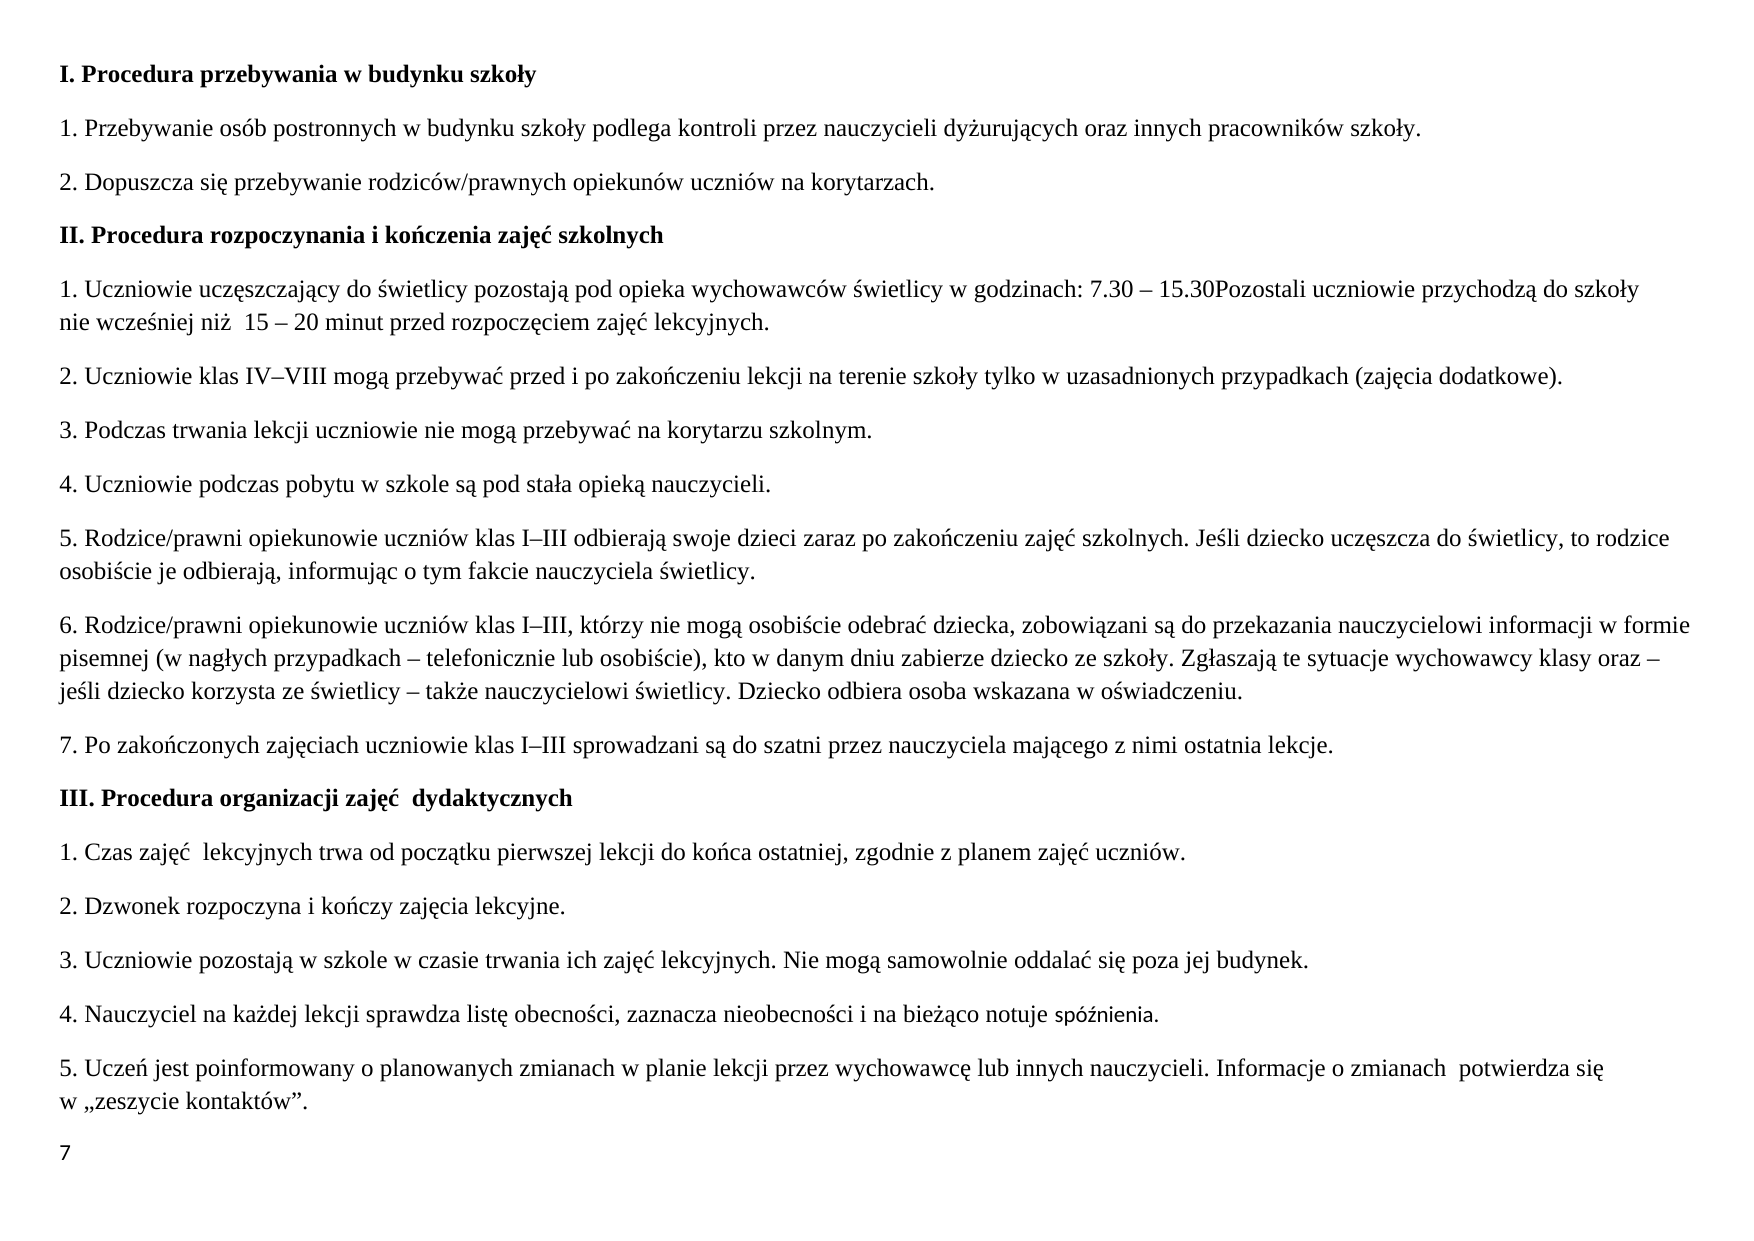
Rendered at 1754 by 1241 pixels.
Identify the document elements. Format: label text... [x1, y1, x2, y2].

text 3. Podczas trwania lekcji uczniowie nie mogą przebywać na korytarzu szkolnym. [59, 415, 1695, 444]
text I. Procedura przebywania w budynku szkoły [59, 59, 1695, 88]
text 1. Czas zajęć lekcyjnych trwa od początku pierwszej lekcji do końca ostatniej, zgodnie z planem zajęć uczniów. [59, 837, 1695, 866]
text 1. Przebywanie osób postronnych w budynku szkoły podlega kontroli przez nauczycieli dyżurujących oraz innych pracowników szkoły. [59, 113, 1695, 142]
text 5. Rodzice/prawni opiekunowie uczniów klas I–III odbierają swoje dzieci zaraz po zakończeniu zajęć szkolnych. Jeśli dziecko uczęszcza do świetlicy, to rodzice osobiście je odbierają, informując o tym fakcie nauczyciela świetlicy. [59, 523, 1695, 585]
text 4. Uczniowie podczas pobytu w szkole są pod stała opieką nauczycieli. [59, 469, 1695, 498]
text 2. Uczniowie klas IV–VIII mogą przebywać przed i po zakończeniu lekcji na terenie szkoły tylko w uzasadnionych przypadkach (zajęcia dodatkowe). [59, 361, 1695, 390]
text 7. Po zakończonych zajęciach uczniowie klas I–III sprowadzani są do szatni przez nauczyciela mającego z nimi ostatnia lekcje. [59, 730, 1695, 758]
text II. Procedura rozpoczynania i kończenia zajęć szkolnych [59, 221, 1695, 249]
text 1. Uczniowie uczęszczający do świetlicy pozostają pod opieka wychowawców świetlicy w godzinach: 7.30 – 15.30Pozostali uczniowie przychodzą do szkoły nie wcześniej niż 15 – 20 minut przed rozpoczęciem zajęć lekcyjnych. [59, 274, 1695, 336]
text 2. Dopuszcza się przebywanie rodziców/prawnych opiekunów uczniów na korytarzach. [59, 167, 1695, 196]
text 2. Dzwonek rozpoczyna i kończy zajęcia lekcyjne. [59, 891, 1695, 920]
text 5. Uczeń jest poinformowany o planowanych zmianach w planie lekcji przez wychowawcę lub innych nauczycieli. Informacje o zmianach potwierdza się w „zeszycie kontaktów”. [59, 1053, 1695, 1115]
text III. Procedura organizacji zajęć dydaktycznych [59, 783, 1695, 812]
text 6. Rodzice/prawni opiekunowie uczniów klas I–III, którzy nie mogą osobiście odebrać dziecka, zobowiązani są do przekazania nauczycielowi informacji w formie pisemnej (w nagłych przypadkach – telefonicznie lub osobiście), kto w danym dniu zabierze dziecko ze szkoły. Zgłaszają te sytuacje wychowawcy klasy oraz – jeśli dziecko korzysta ze świetlicy – także nauczycielowi świetlicy. Dziecko odbiera osoba wskazana w oświadczeniu. [59, 610, 1695, 704]
text 4. Nauczyciel na każdej lekcji sprawdza listę obecności, zaznacza nieobecności i na bieżąco notuje spóźnienia. [59, 999, 1695, 1028]
text 3. Uczniowie pozostają w szkole w czasie trwania ich zajęć lekcyjnych. Nie mogą samowolnie oddalać się poza jej budynek. [59, 945, 1695, 974]
